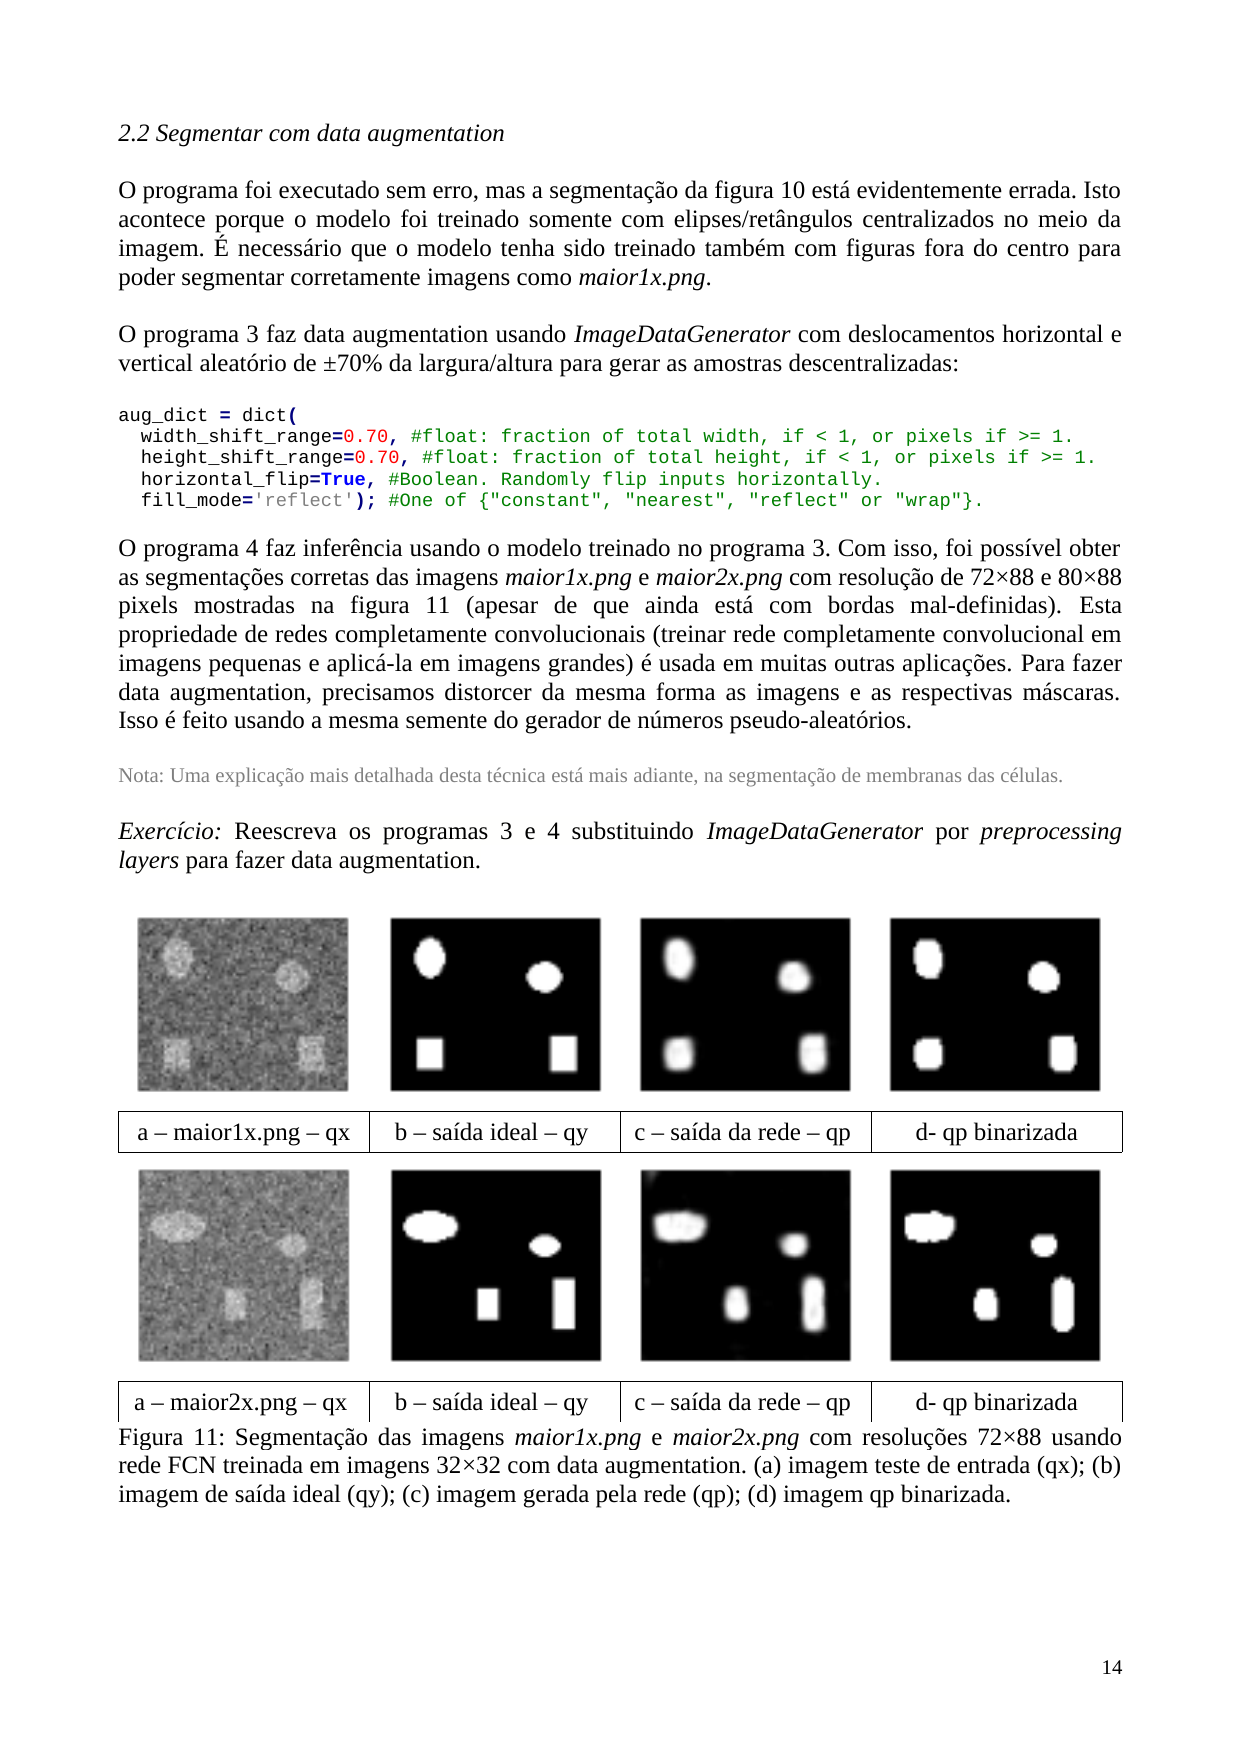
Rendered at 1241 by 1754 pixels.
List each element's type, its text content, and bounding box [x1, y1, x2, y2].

picture [120, 1151, 1120, 1381]
text aug_dict = dict( [118, 406, 1122, 427]
text fill_mode='reflect'); #One of {"constant", "nearest", "reflect" or "wrap"}. [118, 491, 1122, 512]
text width_shift_range=0.70, #float: fraction of total width, if < 1, or pixels if >= 1. [118, 427, 1122, 448]
text Figura 11: Segmentação das imagens maior1x.png e maior2x.png com resoluções 72×88 usando rede FCN treinada em imagens 32×32 com data augmentation. (a) imagem teste de entrada (qx); (b) imagem de saída ideal (qy); (c) imagem gerada pela rede (qp); (d) imagem qp binarizada. [118, 1423, 1122, 1508]
text Nota: Uma explicação mais detalhada desta técnica está mais adiante, na segmentação de membranas das células. [118, 763, 1122, 787]
text height_shift_range=0.70, #float: fraction of total height, if < 1, or pixels if >= 1. [118, 448, 1122, 469]
table_header d- qp binarizada [872, 1382, 1122, 1422]
text O programa 3 faz data augmentation usando ImageDataGenerator com deslocamentos horizontal e vertical aleatório de ±70% da largura/altura para gerar as amostras descentralizadas: [118, 319, 1122, 377]
text 2.2 Segmentar com data augmentation [118, 118, 1122, 147]
table_header c – saída da rede – qp [621, 1112, 871, 1151]
table_header a – maior2x.png – qx [119, 1382, 369, 1422]
table_header b – saída ideal – qy [370, 1382, 620, 1422]
picture [119, 902, 1121, 1111]
text horizontal_flip=True, #Boolean. Randomly flip inputs horizontally. [118, 469, 1122, 491]
table_header d- qp binarizada [872, 1112, 1122, 1152]
table_header c – saída da rede – qp [621, 1382, 871, 1422]
text O programa foi executado sem erro, mas a segmentação da figura 10 está evidentemente errada. Isto acontece porque o modelo foi treinado somente com elipses/retângulos centralizados no meio da imagem. É necessário que o modelo tenha sido treinado também com figuras fora do centro para poder segmentar corretamente imagens como maior1x.png. [118, 176, 1122, 291]
text O programa 4 faz inferência usando o modelo treinado no programa 3. Com isso, foi possível obter as segmentações corretas das imagens maior1x.png e maior2x.png com resolução de 72×88 e 80×88 pixels mostradas na figura 11 (apesar de que ainda está com bordas mal-definidas). Esta propriedade de redes completamente convolucionais (treinar rede completamente convolucional em imagens pequenas e aplicá-la em imagens grandes) é usada em muitas outras aplicações. Para fazer data augmentation, precisamos distorcer da mesma forma as imagens e as respectivas máscaras. Isso é feito usando a mesma semente do gerador de números pseudo-aleatórios. [118, 533, 1122, 734]
table_header b – saída ideal – qy [370, 1112, 620, 1151]
table_header a – maior1x.png – qx [119, 1112, 369, 1152]
text Exercício: Reescreva os programas 3 e 4 substituindo ImageDataGenerator por preprocessing layers para fazer data augmentation. [118, 816, 1122, 873]
